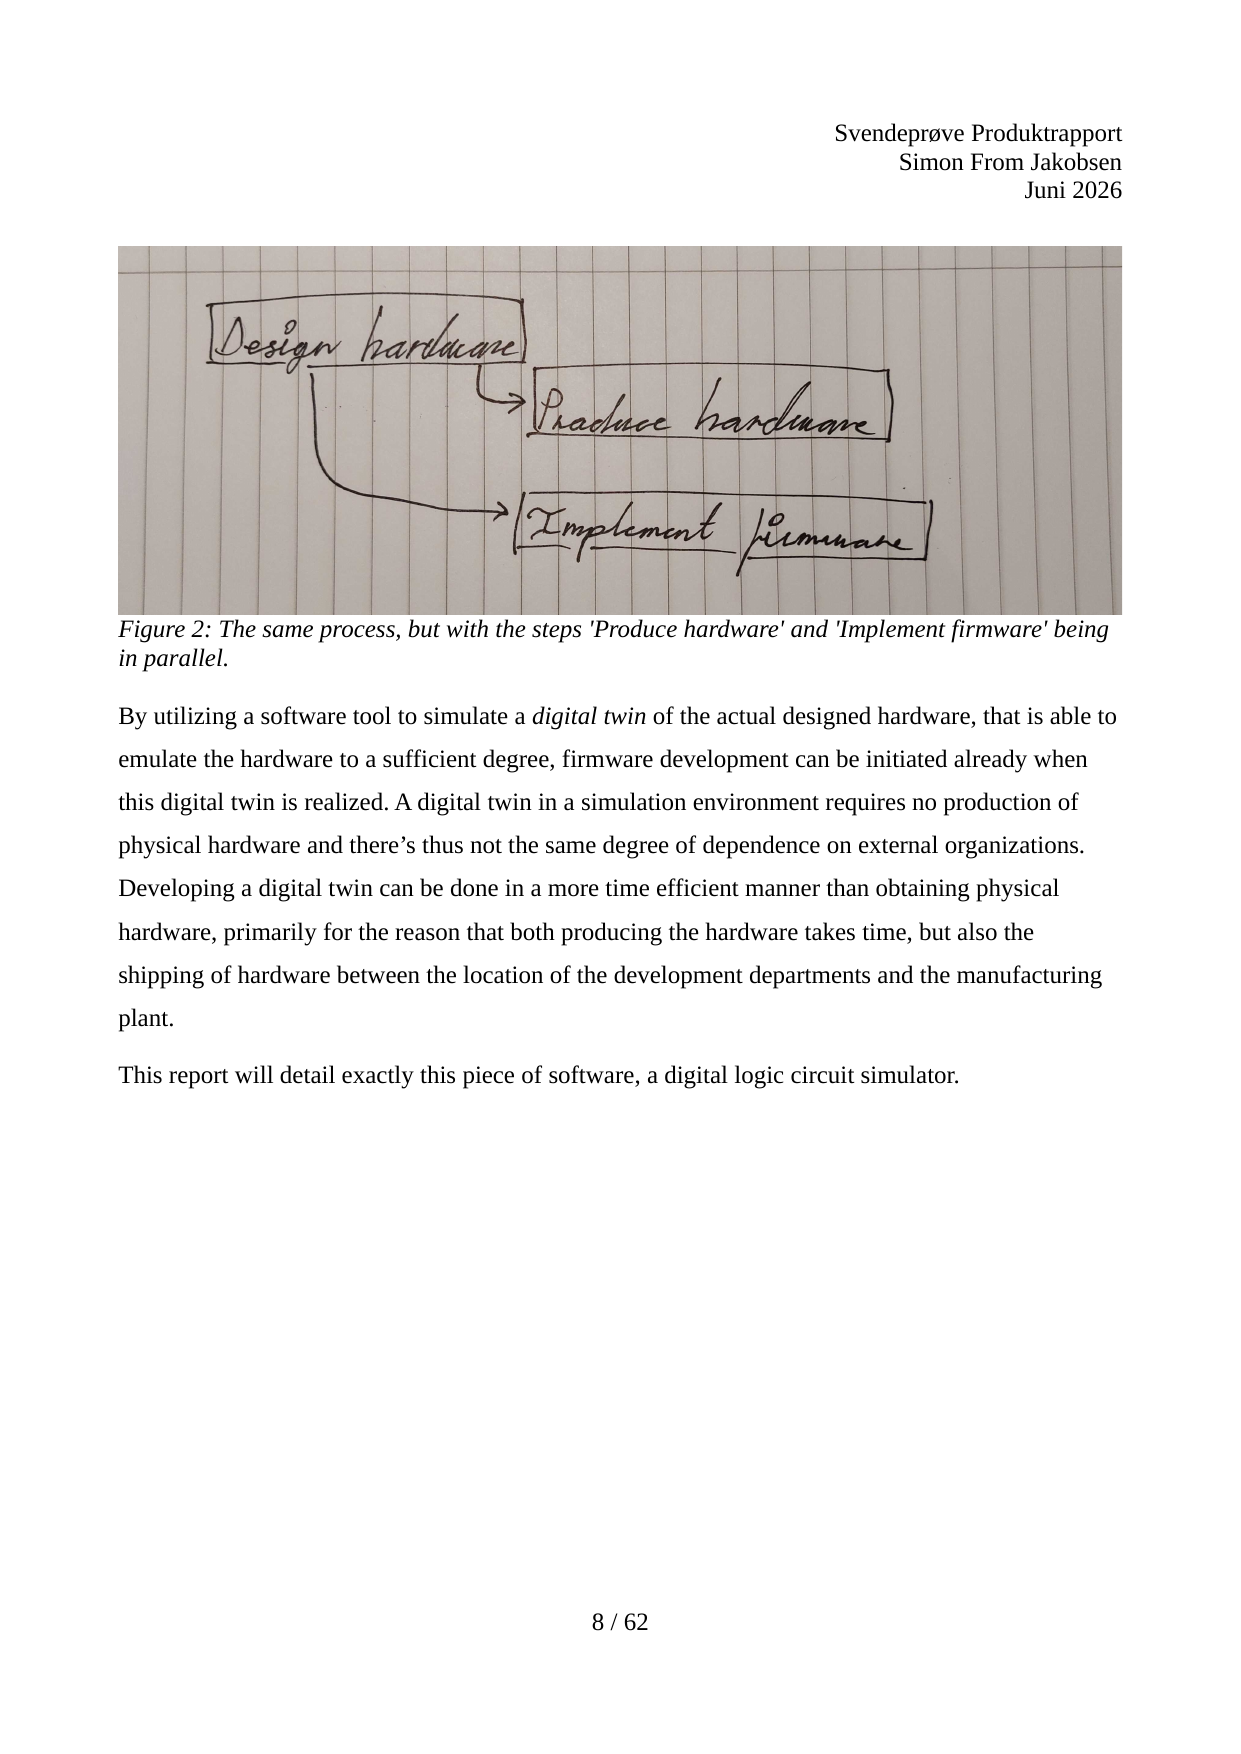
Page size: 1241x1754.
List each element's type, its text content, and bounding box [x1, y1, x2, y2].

text By utilizing a software tool to simulate a digital twin of the actual designed hardware, that is able to emulate the hardware to a sufficient degree, firmware development can be initiated already when this digital twin is realized. A digital twin in a simulation environment requires no production of physical hardware and there’s thus not the same degree of dependence on external organizations. Developing a digital twin can be done in a more time efficient manner than obtaining physical hardware, primarily for the reason that both producing the hardware takes time, but also the shipping of hardware between the location of the development departments and the manufacturing plant. [118, 701, 1122, 1032]
picture [118, 246, 1123, 615]
text This report will detail exactly this piece of software, a digital logic circuit simulator. [118, 1061, 1122, 1089]
text Figure 2: The same process, but with the steps 'Produce hardware' and 'Implement firmware' being in parallel. [118, 615, 1122, 672]
